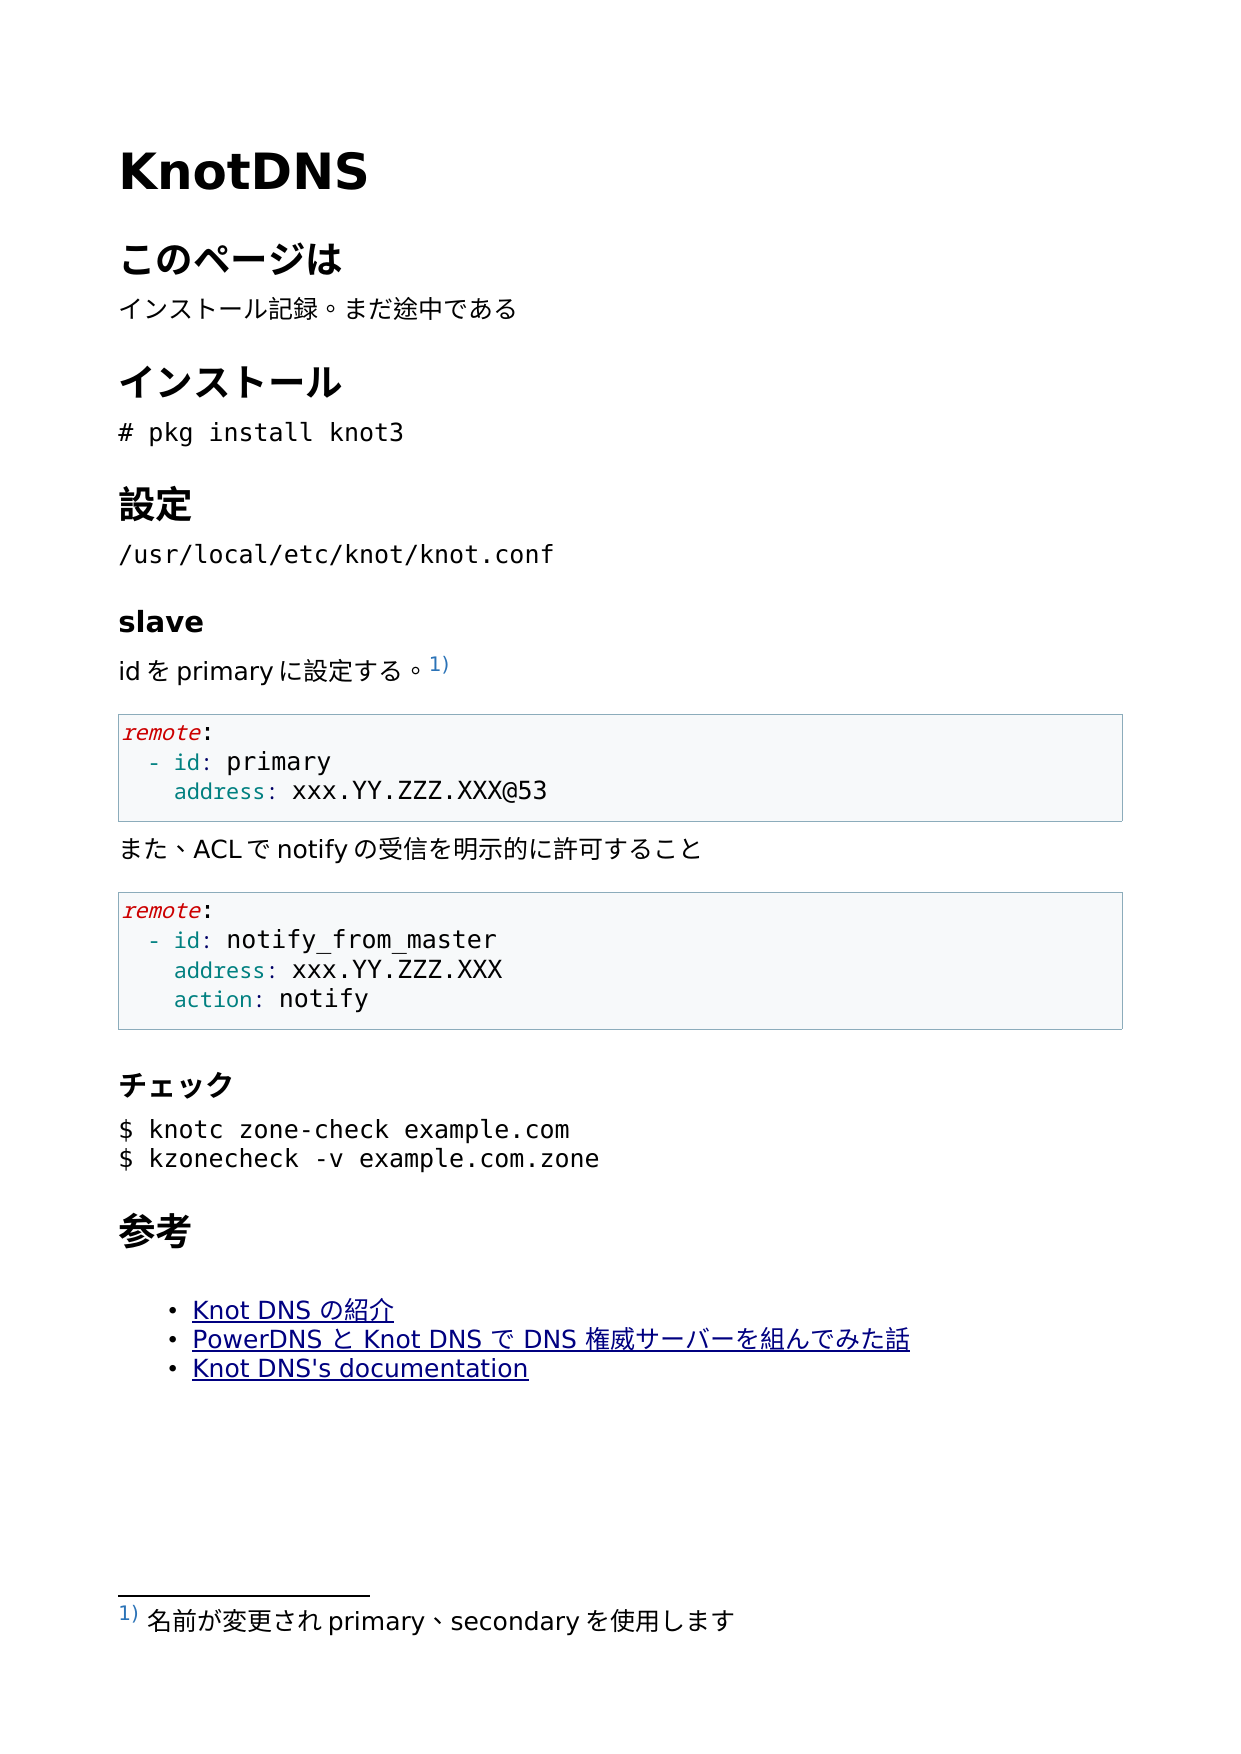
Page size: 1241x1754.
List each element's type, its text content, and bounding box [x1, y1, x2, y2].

text インストール記録。まだ途中である [118, 295, 1122, 324]
list PowerDNS と Knot DNS で DNS 権威サーバーを組んでみた話 [177, 1325, 1122, 1354]
text # pkg install knot3 [118, 418, 1122, 447]
subtitle slave [118, 606, 1122, 640]
list Knot DNS の紹介 [177, 1296, 1122, 1325]
subtitle チェック [118, 1069, 1122, 1103]
subtitle インストール [118, 362, 1122, 405]
subtitle このページは [118, 239, 1122, 282]
text $ knotc zone-check example.com $ kzonecheck -v example.com.zone [118, 1115, 1122, 1174]
list Knot DNS's documentation [177, 1354, 1122, 1383]
subtitle 設定 [118, 484, 1122, 527]
text 名前が変更されprimary、secondaryを使用します [118, 1602, 1122, 1636]
text idをprimaryに設定する。 [118, 652, 1122, 686]
table_header remote: - id: notify_from_master address: xxx.YY.ZZZ.XXX action: notify [119, 893, 1122, 1029]
subtitle KnotDNS [118, 143, 1122, 201]
subtitle 参考 [118, 1210, 1122, 1254]
table_header remote: - id: primary address: xxx.YY.ZZZ.XXX@53 [119, 715, 1122, 821]
text また、ACLでnotifyの受信を明示的に許可すること [118, 836, 1122, 865]
text /usr/local/etc/knot/knot.conf [118, 540, 1122, 569]
